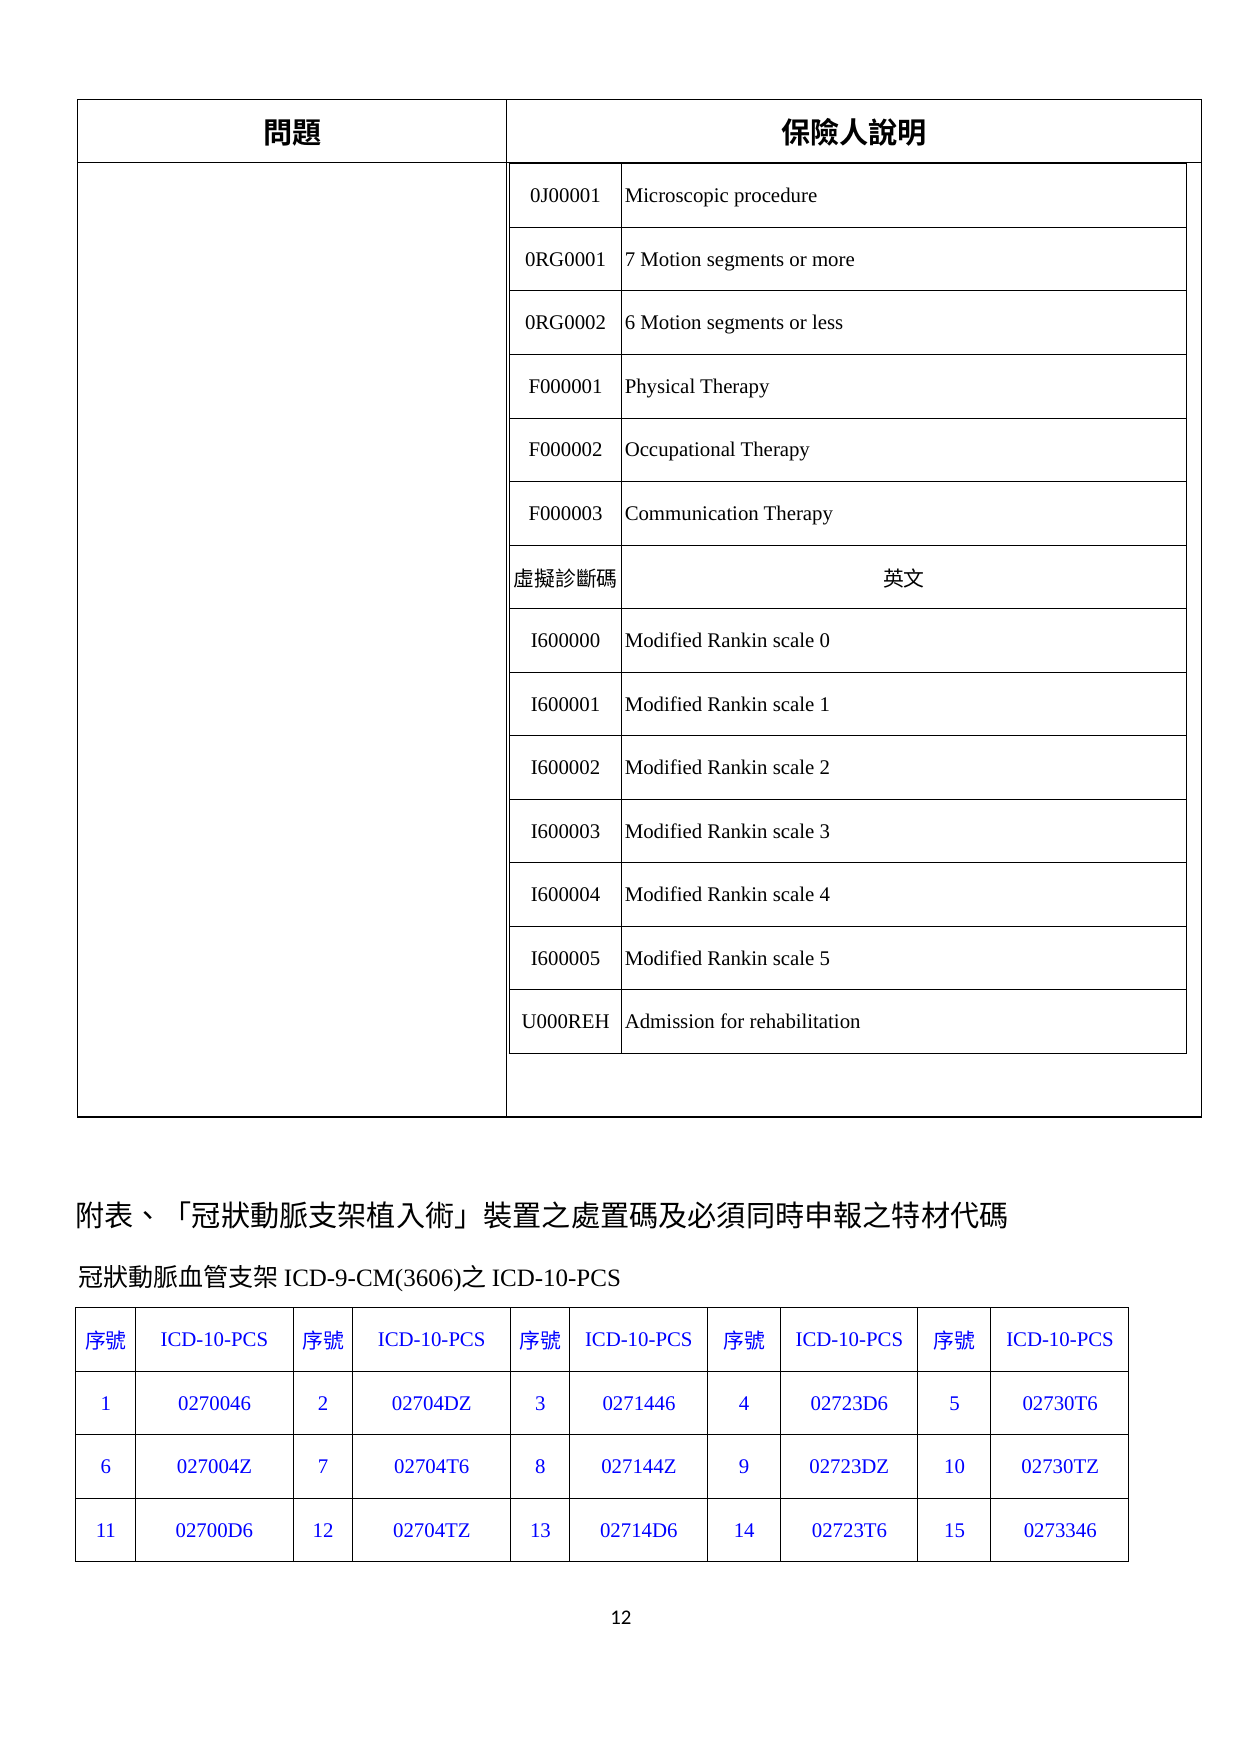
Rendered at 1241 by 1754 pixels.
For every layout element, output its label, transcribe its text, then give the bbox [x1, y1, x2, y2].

table_cell ICD-10-PCS [136, 1308, 293, 1371]
table_cell 5 [918, 1372, 990, 1434]
table_cell 13 [511, 1499, 569, 1561]
table_cell 6 Motion segments or less [622, 291, 1186, 354]
table_cell ICD-10-PCS [781, 1308, 917, 1371]
table_cell 02723D6 [781, 1372, 917, 1434]
table_cell 02723T6 [781, 1499, 917, 1561]
table_cell 027144Z [570, 1435, 707, 1498]
table_cell 15 [918, 1499, 990, 1561]
table_cell 0270046 [136, 1372, 293, 1434]
table_cell ICD-10-PCS [570, 1308, 707, 1371]
table_cell Modified Rankin scale 5 [622, 927, 1186, 989]
table_cell Modified Rankin scale 0 [622, 609, 1186, 672]
table_cell Modified Rankin scale 2 [622, 736, 1186, 799]
table_cell 7 Motion segments or more [622, 228, 1186, 290]
table_cell 14 [708, 1499, 780, 1561]
table_cell F000002 [510, 419, 621, 481]
table_cell 序號 [918, 1308, 990, 1371]
table_cell Modified Rankin scale 1 [622, 673, 1186, 735]
table_cell 序號 [708, 1308, 780, 1371]
table_cell 10 [918, 1435, 990, 1498]
table_cell Occupational Therapy [622, 419, 1186, 481]
table_cell 02714D6 [570, 1499, 707, 1561]
table_cell ICD-10-PCS [353, 1308, 510, 1371]
table_cell I600004 [510, 863, 621, 926]
table_cell 英文 [622, 546, 1186, 608]
table_cell ICD-10-PCS [991, 1308, 1128, 1371]
table_cell 02704TZ [353, 1499, 510, 1561]
table_cell I600001 [510, 673, 621, 735]
table_cell 02704DZ [353, 1372, 510, 1434]
table_cell 序號 [76, 1308, 135, 1371]
table_cell 0273346 [991, 1499, 1128, 1561]
table_header [48, 99, 77, 162]
table_cell 02704T6 [353, 1435, 510, 1498]
table_cell [48, 162, 77, 1116]
table_cell 1 [76, 1372, 135, 1434]
table_cell 027004Z [136, 1435, 293, 1498]
table_header 冠狀動脈血管支架ICD-9-CM(3606)之ICD-10-PCS [76, 1245, 1129, 1307]
table_cell U000REH [510, 990, 621, 1053]
table_cell Modified Rankin scale 4 [622, 863, 1186, 926]
table_cell 9 [708, 1435, 780, 1498]
table_cell I600002 [510, 736, 621, 799]
table_cell I600005 [510, 927, 621, 989]
table_header 保險人說明 [507, 100, 1201, 162]
table_cell Admission for rehabilitation [622, 990, 1186, 1053]
table_cell 序號 [511, 1308, 569, 1371]
table_cell 8 [511, 1435, 569, 1498]
table_cell 02730T6 [991, 1372, 1128, 1434]
table_cell 4 [708, 1372, 780, 1434]
table_cell 02700D6 [136, 1499, 293, 1561]
table_cell 0J00001 [510, 164, 621, 227]
table_header 問題 [78, 100, 506, 162]
table_cell 12 [294, 1499, 352, 1561]
table_cell 0RG0002 [510, 291, 621, 354]
table_cell 02723DZ [781, 1435, 917, 1498]
table_cell 3 [511, 1372, 569, 1434]
table_cell 11 [76, 1499, 135, 1561]
table_cell 6 [76, 1435, 135, 1498]
table_cell F000003 [510, 482, 621, 544]
table_cell 02730TZ [991, 1435, 1128, 1498]
table_cell I600003 [510, 800, 621, 862]
table_cell 2 [294, 1372, 352, 1434]
table_cell Communication Therapy [622, 482, 1186, 544]
table_cell 0RG0001 [510, 228, 621, 290]
table_cell F000001 [510, 355, 621, 417]
text 附表、「冠狀動脈支架植入術」裝置之處置碼及必須同時申報之特材代碼 [75, 1117, 1167, 1244]
table_cell I600000 [510, 609, 621, 672]
table_cell 序號 [294, 1308, 352, 1371]
table_cell 虛擬診斷碼 [510, 546, 621, 608]
table_cell 0271446 [570, 1372, 707, 1434]
table_cell Modified Rankin scale 3 [622, 800, 1186, 862]
table_cell Physical Therapy [622, 355, 1186, 417]
table_cell [507, 163, 1201, 1116]
table_cell [78, 163, 506, 1116]
table_cell 7 [294, 1435, 352, 1498]
table_cell Microscopic procedure [622, 164, 1186, 227]
